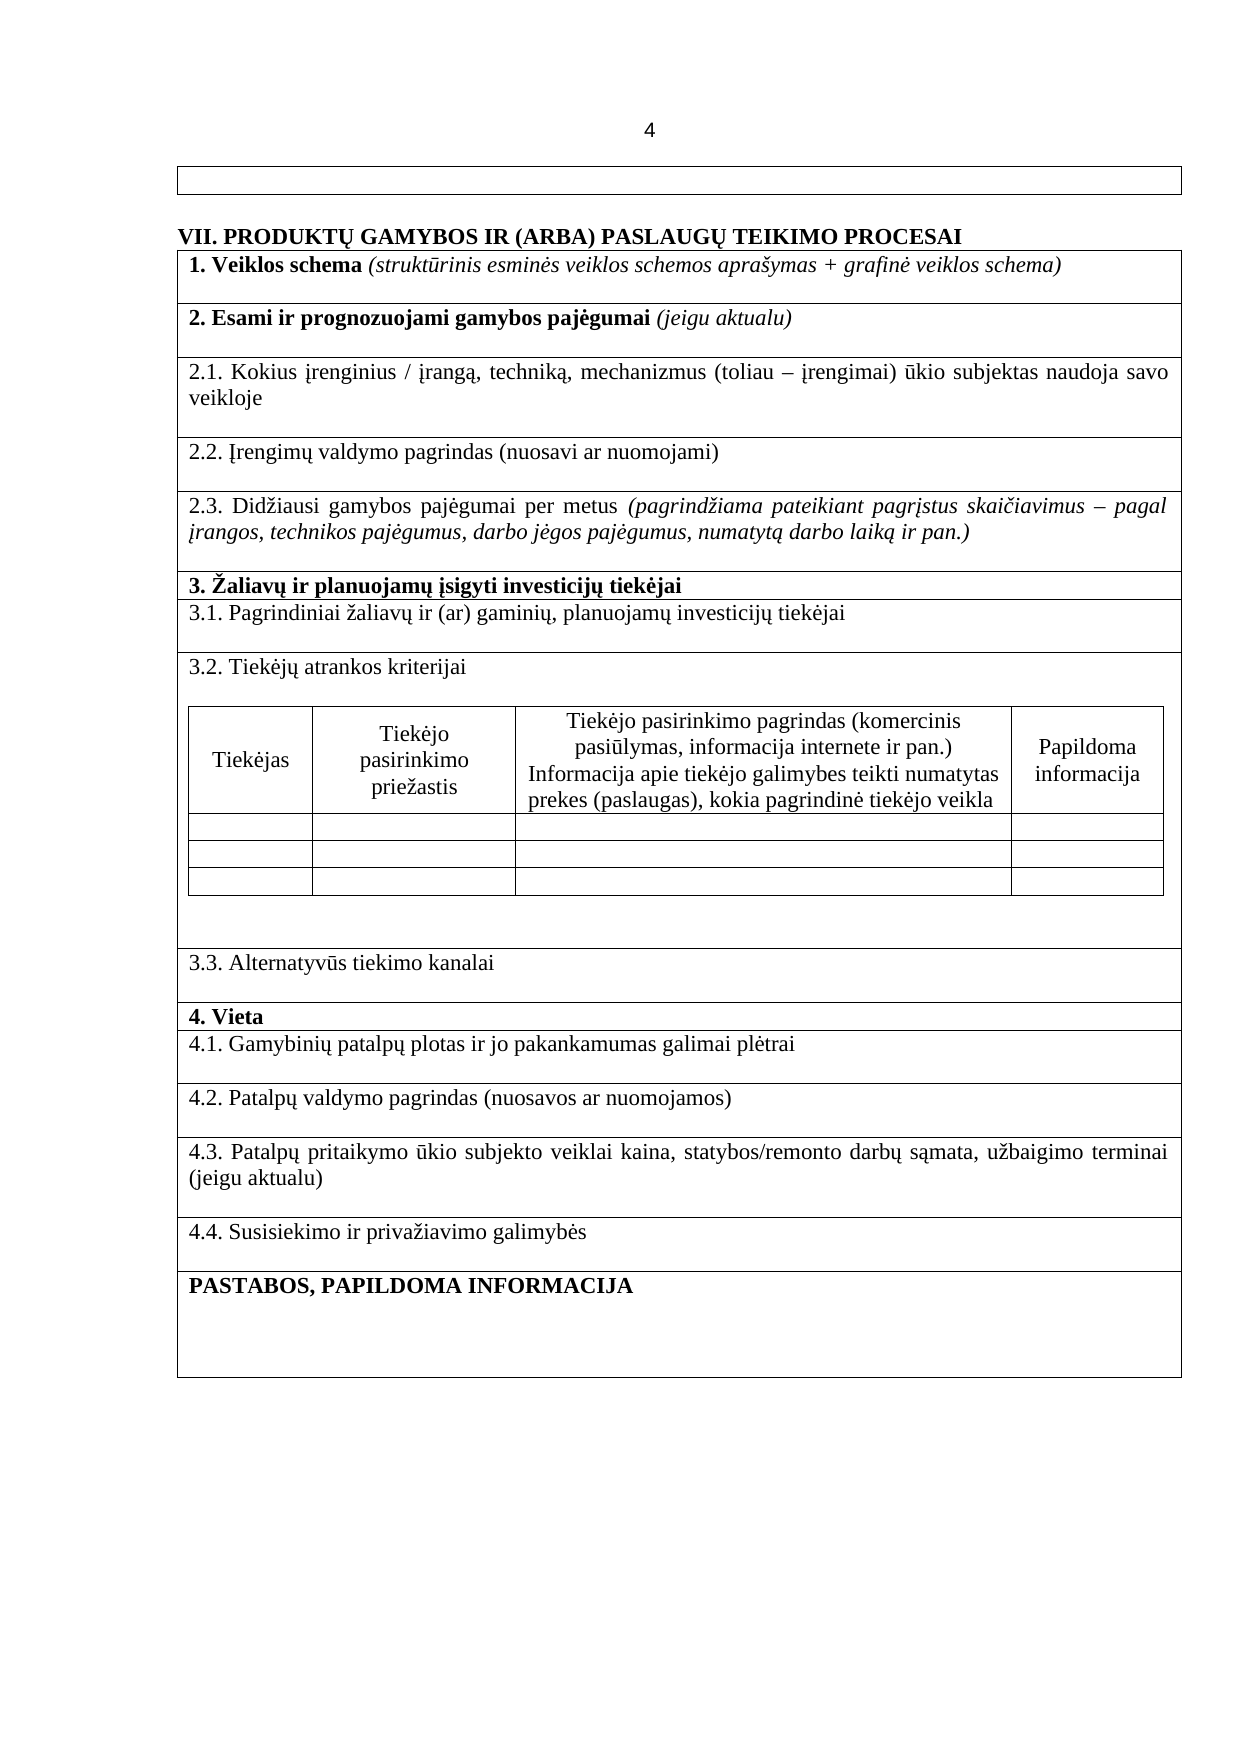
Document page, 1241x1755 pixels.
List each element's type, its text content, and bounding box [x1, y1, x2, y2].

table_header Tiekėjas [189, 707, 312, 812]
table_cell 2.3. Didžiausi gamybos pajėgumai per metus (pagrindžiama pateikiant pagrįstus skaičiavimus – pagal įrangos, technikos pajėgumus, darbo jėgos pajėgumus, numatytą darbo laiką ir pan.) [178, 492, 1181, 571]
table_cell 4.4. Susisiekimo ir privažiavimo galimybės [178, 1218, 1181, 1271]
text VII. PRODUKTŲ GAMYBOS IR (ARBA) PASLAUGŲ TEIKIMO PROCESAI [177, 223, 1122, 249]
table_header Tiekėjo pasirinkimo pagrindas (komercinis pasiūlymas, informacija internete ir pan.) Informacija apie tiekėjo galimybes teikti numatytas prekes (paslaugas), kokia pagrindinė tiekėjo veikla [516, 707, 1011, 812]
table_cell 4.3. Patalpų pritaikymo ūkio subjekto veiklai kaina, statybos/remonto darbų sąmata, užbaigimo terminai (jeigu aktualu) [178, 1138, 1181, 1217]
table_cell 4.1. Gamybinių patalpų plotas ir jo pakankamumas galimai plėtrai [178, 1031, 1181, 1083]
table_cell [1012, 868, 1163, 894]
table_cell 2.2. Įrengimų valdymo pagrindas (nuosavi ar nuomojami) [178, 438, 1181, 491]
table_cell 4.2. Patalpų valdymo pagrindas (nuosavos ar nuomojamos) [178, 1084, 1181, 1137]
table_cell 2. Esami ir prognozuojami gamybos pajėgumai (jeigu aktualu) [178, 304, 1181, 357]
table_header Tiekėjo pasirinkimo priežastis [313, 707, 515, 812]
table_header 1. Veiklos schema (struktūrinis esminės veiklos schemos aprašymas + grafinė veiklos schema) [178, 251, 1181, 303]
table_cell 3. Žaliavų ir planuojamų įsigyti investicijų tiekėjai [178, 572, 1181, 598]
table_cell [178, 167, 1181, 193]
table_header Papildoma informacija [1012, 707, 1163, 812]
table_cell [189, 814, 312, 840]
table_cell 3.3. Alternatyvūs tiekimo kanalai [178, 949, 1181, 1002]
table_cell 2.1. Kokius įrenginius / įrangą, techniką, mechanizmus (toliau – įrengimai) ūkio subjektas naudoja savo veikloje [178, 358, 1181, 437]
table_cell 4. Vieta [178, 1003, 1181, 1029]
table_cell [189, 841, 312, 867]
table_cell [189, 868, 312, 894]
table_cell 3.2. Tiekėjų atrankos kriterijai [178, 653, 1181, 948]
table_cell [313, 868, 515, 894]
table_cell [1012, 841, 1163, 867]
table_cell [516, 841, 1011, 867]
table_cell 3.1. Pagrindiniai žaliavų ir (ar) gaminių, planuojamų investicijų tiekėjai [178, 600, 1181, 652]
table_cell PASTABOS, PAPILDOMA INFORMACIJA [178, 1272, 1181, 1377]
table_cell [313, 841, 515, 867]
table_cell [313, 814, 515, 840]
table_cell [516, 868, 1011, 894]
table_cell [1012, 814, 1163, 840]
table_cell [516, 814, 1011, 840]
